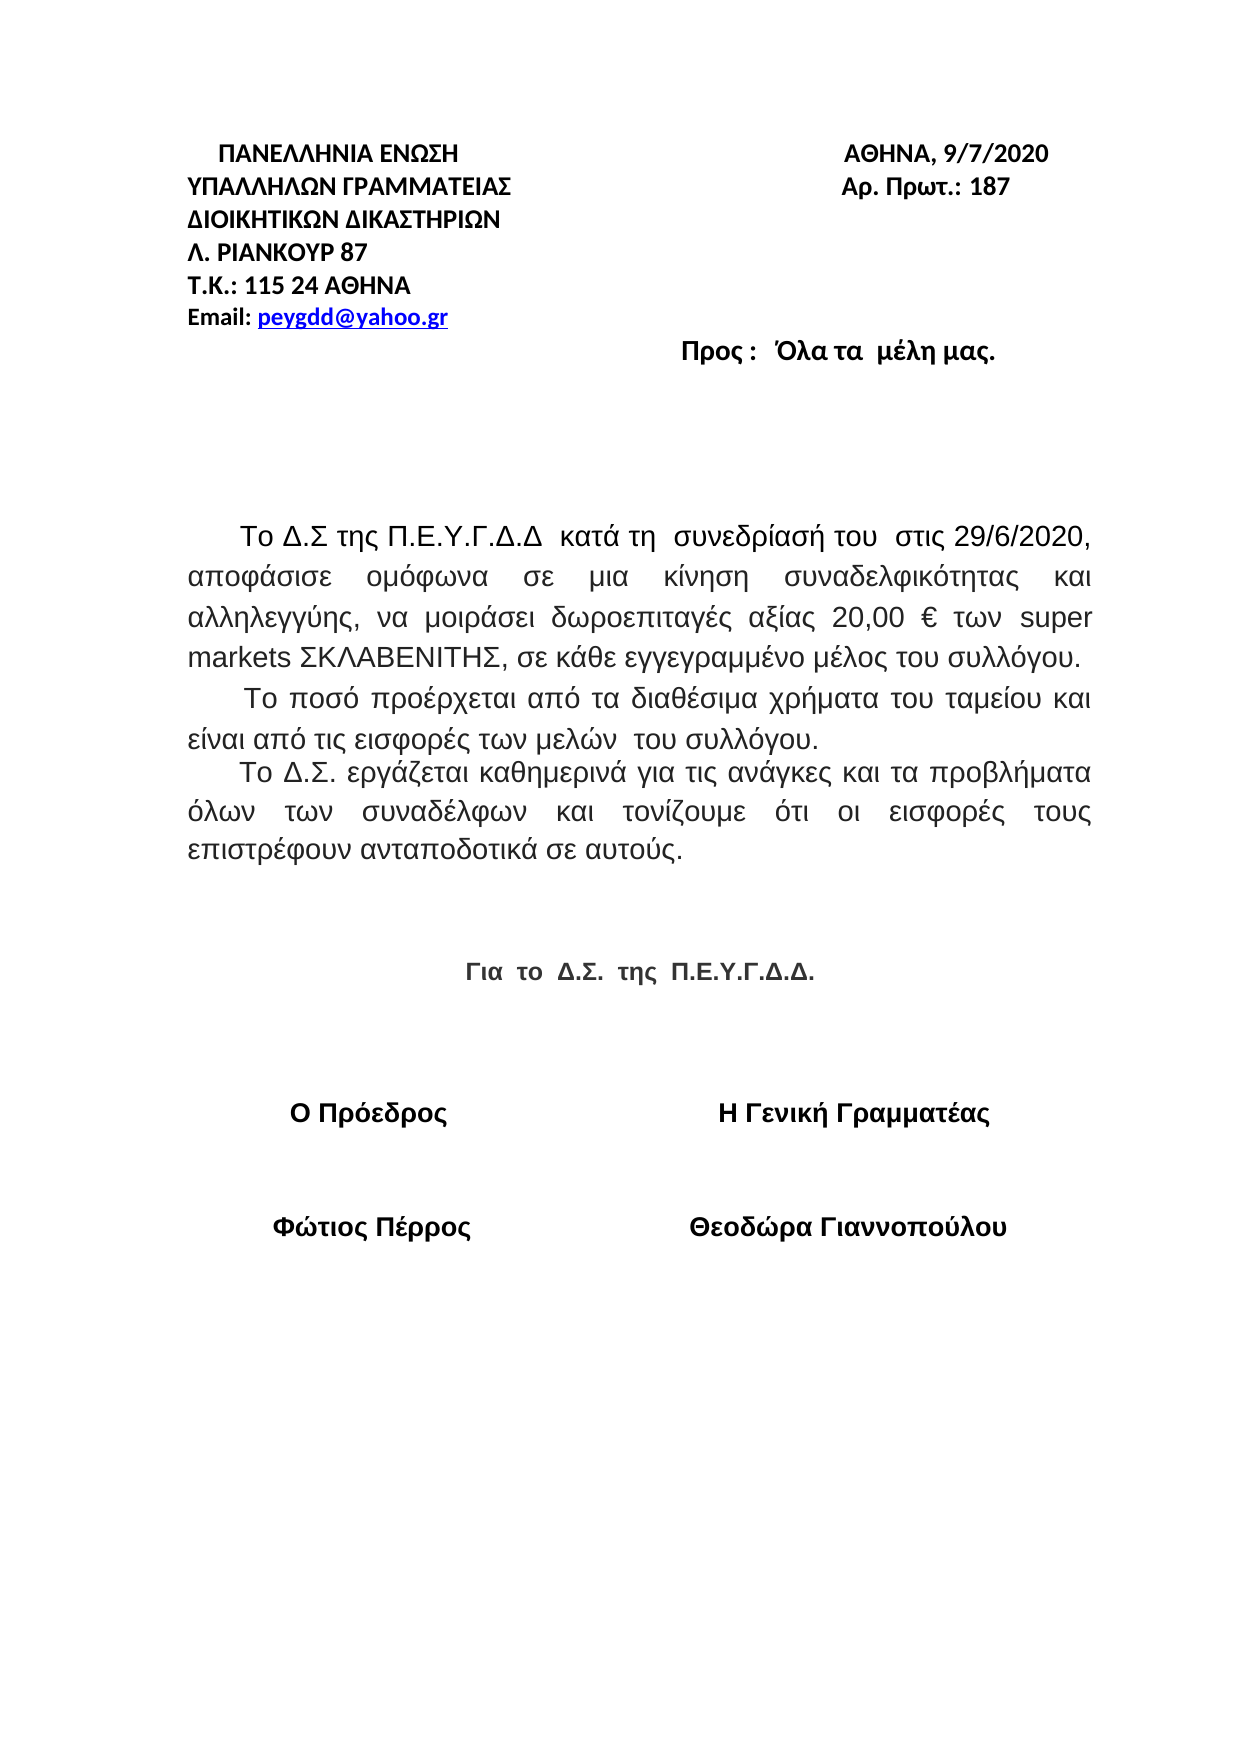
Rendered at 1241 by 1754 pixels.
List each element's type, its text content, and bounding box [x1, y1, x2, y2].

text Τ.Κ.: 115 24 ΑΘΗΝΑ [187, 268, 1093, 302]
text Το ποσό προέρχεται από τα διαθέσιμα χρήματα του ταμείου και είναι από τις εισφορές των μελών του συλλόγου. [187, 674, 1093, 755]
text Για το Δ.Σ. της Π.Ε.Υ.Γ.Δ.Δ. [187, 957, 1093, 986]
text ΔΙΟΙΚΗΤΙΚΩΝ ΔΙΚΑΣΤΗΡΙΩΝ [187, 202, 1093, 236]
text Το Δ.Σ της Π.Ε.Υ.Γ.Δ.Δ κατά τη συνεδρίασή του στις 29/6/2020, αποφάσισε ομόφωνα σε μια κίνηση συναδελφικότητας και αλληλεγγύης, να μοιράσει δωροεπιταγές αξίας 20,00 € των super markets ΣΚΛΑΒΕΝΙΤΗΣ, σε κάθε εγγεγραμμένο μέλος του συλλόγου. [187, 511, 1093, 674]
text Email: peygdd@yahoo.gr [187, 302, 1093, 332]
text ΥΠΑΛΛΗΛΩΝ ΓΡΑΜΜΑΤΕΙΑΣ Αρ. Πρωτ.: 187 [187, 169, 1093, 202]
text Το Δ.Σ. εργάζεται καθημερινά για τις ανάγκες και τα προβλήματα όλων των συναδέλφων και τονίζουμε ότι οι εισφορές τους επιστρέφουν ανταποδοτικά σε αυτούς. [187, 755, 1093, 866]
text Προς : Όλα τα μέλη μας. [187, 332, 1093, 368]
text ΠΑΝΕΛΛΗΝΙΑ ΕΝΩΣΗ ΑΘΗΝΑ, 9/7/2020 [187, 136, 1093, 169]
text Ο Πρόεδρος Η Γενική Γραμματέας [187, 1097, 1093, 1128]
text Λ. ΡΙΑΝΚΟΥΡ 87 [187, 236, 1093, 268]
text Φώτιος Πέρρος Θεοδώρα Γιαννοπούλου [187, 1211, 1093, 1242]
